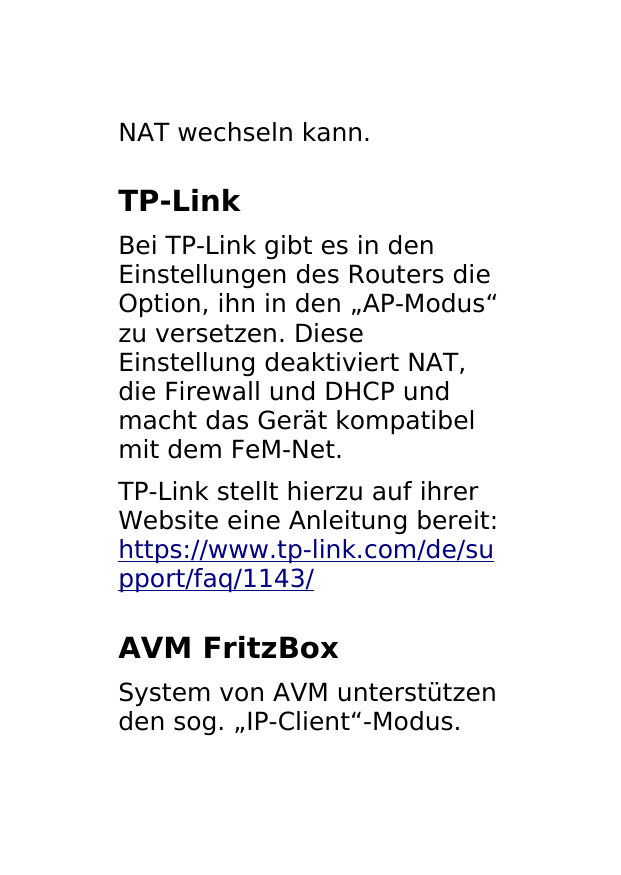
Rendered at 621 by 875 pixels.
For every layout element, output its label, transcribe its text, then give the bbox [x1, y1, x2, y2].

text System von AVM unterstützen den sog. „IP-Client“-Modus. [118, 678, 502, 736]
text Bei TP-Link gibt es in den Einstellungen des Routers die Option, ihn in den „AP-Modus“ zu versetzen. Diese Einstellung deaktiviert NAT, die Firewall und DHCP und macht das Gerät kompatibel mit dem FeM-Net. [118, 231, 502, 464]
subtitle TP-Link [118, 185, 502, 219]
text NAT wechseln kann. [118, 118, 502, 147]
subtitle AVM FritzBox [118, 631, 502, 665]
text TP-Link stellt hierzu auf ihrer Website eine Anleitung bereit: https://www.tp-link.com/de/support/faq/1143/ [118, 477, 502, 594]
